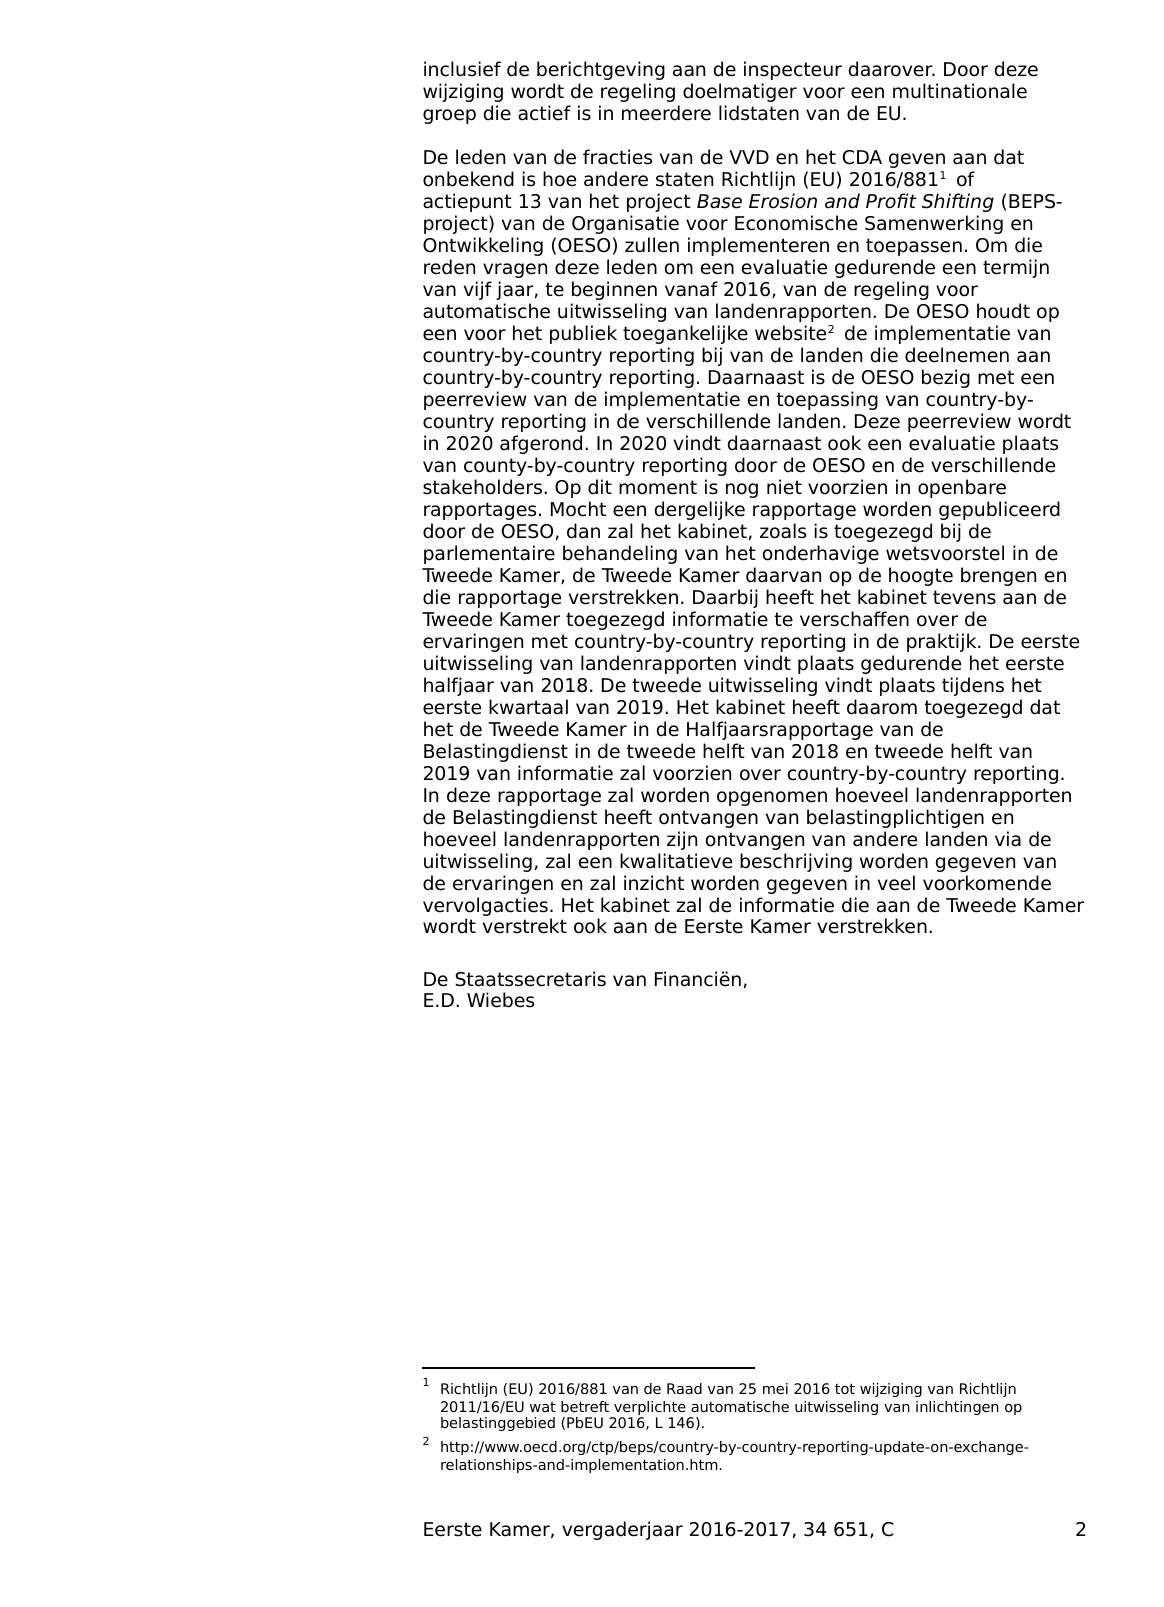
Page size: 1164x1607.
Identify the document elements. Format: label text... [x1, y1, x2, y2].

text http://www.oecd.org/ctp/beps/country-by-country-reporting-update-on-exchange-relationships-and-implementation.htm. [422, 1435, 1087, 1474]
text De leden van de fracties van de VVD en het CDA geven aan dat onbekend is hoe andere staten Richtlijn (EU) 2016/881 of actiepunt 13 van het project Base Erosion and Profit Shifting (BEPS-project) van de Organisatie voor Economische Samenwerking en Ontwikkeling (OESO) zullen implementeren en toepassen. Om die reden vragen deze leden om een evaluatie gedurende een termijn van vijf jaar, te beginnen vanaf 2016, van de regeling voor automatische uitwisseling van landenrapporten. De OESO houdt op een voor het publiek toegankelijke website de implementatie van country-by-country reporting bij van de landen die deelnemen aan country-by-country reporting. Daarnaast is de OESO bezig met een peerreview van de implementatie en toepassing van country-by-country reporting in de verschillende landen. Deze peerreview wordt in 2020 afgerond. In 2020 vindt daarnaast ook een evaluatie plaats van county-by-country reporting door de OESO en de verschillende stakeholders. Op dit moment is nog niet voorzien in openbare rapportages. Mocht een dergelijke rapportage worden gepubliceerd door de OESO, dan zal het kabinet, zoals is toegezegd bij de parlementaire behandeling van het onderhavige wetsvoorstel in de Tweede Kamer, de Tweede Kamer daarvan op de hoogte brengen en die rapportage verstrekken. Daarbij heeft het kabinet tevens aan de Tweede Kamer toegezegd informatie te verschaffen over de ervaringen met country-by-country reporting in de praktijk. De eerste uitwisseling van landenrapporten vindt plaats gedurende het eerste halfjaar van 2018. De tweede uitwisseling vindt plaats tijdens het eerste kwartaal van 2019. Het kabinet heeft daarom toegezegd dat het de Tweede Kamer in de Halfjaarsrapportage van de Belastingdienst in de tweede helft van 2018 en tweede helft van 2019 van informatie zal voorzien over country-by-country reporting. In deze rapportage zal worden opgenomen hoeveel landenrapporten de Belastingdienst heeft ontvangen van belastingplichtigen en hoeveel landenrapporten zijn ontvangen van andere landen via de uitwisseling, zal een kwalitatieve beschrijving worden gegeven van de ervaringen en zal inzicht worden gegeven in veel voorkomende vervolgacties. Het kabinet zal de informatie die aan de Tweede Kamer wordt verstrekt ook aan de Eerste Kamer verstrekken. [422, 147, 1087, 938]
text De Staatssecretaris van Financiën, E.D. Wiebes [422, 968, 1087, 1012]
text Richtlijn (EU) 2016/881 van de Raad van 25 mei 2016 tot wijziging van Richtlijn 2011/16/EU wat betreft verplichte automatische uitwisseling van inlichtingen op belastinggebied (PbEU 2016, L 146). [422, 1377, 1087, 1432]
text inclusief de berichtgeving aan de inspecteur daarover. Door deze wijziging wordt de regeling doelmatiger voor een multinationale groep die actief is in meerdere lidstaten van de EU. [422, 59, 1087, 125]
